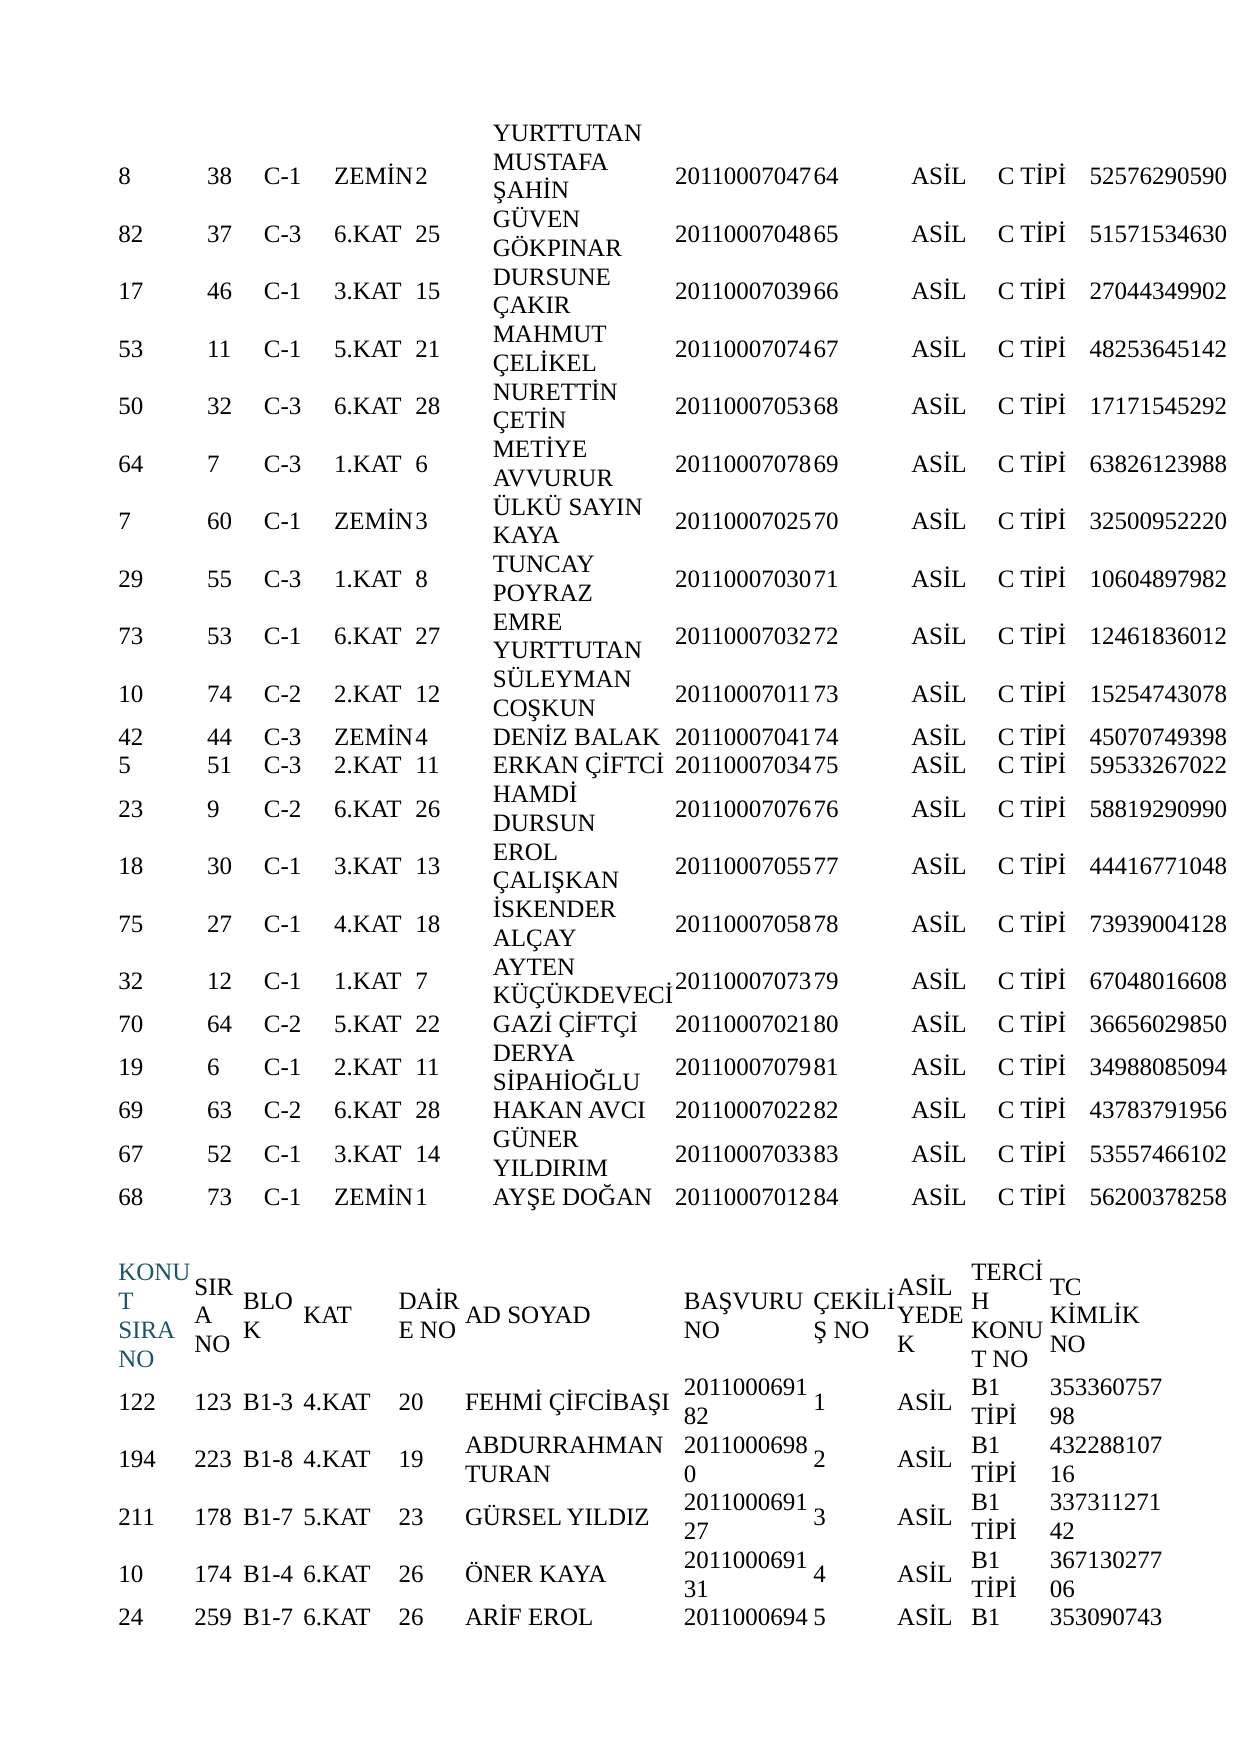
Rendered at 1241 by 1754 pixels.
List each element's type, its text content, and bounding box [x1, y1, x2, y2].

table_cell 58819290990 [1089, 779, 1229, 837]
table_cell 67048016608 [1089, 952, 1229, 1009]
table_cell ZEMİN [334, 147, 415, 204]
table_cell 24 [118, 1603, 194, 1631]
table_cell B1 [971, 1603, 1049, 1631]
table_cell 20110007073 [675, 952, 813, 1009]
table_cell [334, 118, 415, 147]
table_cell 1 [415, 1182, 493, 1211]
table_cell 2 [813, 1430, 897, 1487]
table_cell 26 [398, 1603, 465, 1631]
table_cell 68 [813, 377, 911, 434]
table_cell 81 [813, 1038, 911, 1096]
table_cell 43228810716 [1050, 1430, 1169, 1487]
table_header BAŞVURU NO [684, 1258, 813, 1372]
table_cell ASİL [911, 607, 998, 664]
table_cell ARİF EROL [465, 1603, 684, 1631]
table_cell 6.KAT [303, 1545, 398, 1602]
table_cell ZEMİN [334, 1182, 415, 1211]
table_cell 15254743078 [1089, 664, 1229, 722]
table_header ÇEKİLİŞ NO [813, 1258, 897, 1372]
table_cell 53 [118, 319, 207, 377]
table_cell 67 [813, 319, 911, 377]
table_cell 6 [415, 434, 493, 492]
table_cell ASİL [911, 952, 998, 1009]
table_cell 27044349902 [1089, 262, 1229, 319]
table_cell 194 [118, 1430, 194, 1487]
table_cell HAMDİ DURSUN [493, 779, 675, 837]
table_cell 13 [415, 837, 493, 894]
table_cell 74 [207, 664, 264, 722]
table_cell 52576290590 [1089, 147, 1229, 204]
table_header TC KİMLİK NO [1050, 1258, 1169, 1372]
table_cell 2011000694 [684, 1603, 813, 1631]
table_cell 63 [207, 1096, 264, 1124]
table_cell ASİL [897, 1430, 971, 1487]
table_cell GÜNER YILDIRIM [493, 1124, 675, 1182]
table_cell 2.KAT [334, 1038, 415, 1096]
table_cell 38 [207, 147, 264, 204]
table_cell 3.KAT [334, 262, 415, 319]
table_cell C TİPİ [998, 607, 1089, 664]
table_cell AYŞE DOĞAN [493, 1182, 675, 1211]
table_cell 122 [118, 1373, 194, 1430]
table_cell B1-7 [243, 1603, 303, 1631]
table_cell C-1 [264, 952, 334, 1009]
table_cell ASİL [911, 1096, 998, 1124]
table_cell C-1 [264, 1124, 334, 1182]
table_cell 1.KAT [334, 952, 415, 1009]
table_cell NURETTİN ÇETİN [493, 377, 675, 434]
table_cell 76 [813, 779, 911, 837]
table_cell ASİL [911, 204, 998, 262]
table_cell 4.KAT [303, 1430, 398, 1487]
table_cell 20110007021 [675, 1009, 813, 1038]
table_cell [415, 118, 493, 147]
table_cell C TİPİ [998, 492, 1089, 549]
table_cell 52 [207, 1124, 264, 1182]
table_cell 20110007025 [675, 492, 813, 549]
table_cell C TİPİ [998, 147, 1089, 204]
table_cell 34988085094 [1089, 1038, 1229, 1096]
table_cell 7 [207, 434, 264, 492]
table_header KAT [303, 1258, 398, 1372]
table_cell [118, 118, 207, 147]
table_cell 73 [813, 664, 911, 722]
table_cell 65 [813, 204, 911, 262]
table_cell [264, 118, 334, 147]
table_cell 18 [118, 837, 207, 894]
table_cell 25 [415, 204, 493, 262]
table_cell 51571534630 [1089, 204, 1229, 262]
table_cell C-2 [264, 1009, 334, 1038]
table_cell [998, 118, 1089, 147]
table_cell ASİL [911, 434, 998, 492]
table_cell ASİL [897, 1373, 971, 1430]
table_cell 17 [118, 262, 207, 319]
table_cell FEHMİ ÇİFCİBAŞI [465, 1373, 684, 1430]
table_cell 12 [207, 952, 264, 1009]
table_cell 18 [415, 894, 493, 952]
table_cell 63826123988 [1089, 434, 1229, 492]
table_cell 28 [415, 377, 493, 434]
table_cell 3.KAT [334, 1124, 415, 1182]
table_cell 20110007039 [675, 262, 813, 319]
table_cell 64 [118, 434, 207, 492]
table_cell 11 [415, 1038, 493, 1096]
table_cell 26 [415, 779, 493, 837]
table_cell 53557466102 [1089, 1124, 1229, 1182]
table_cell 20110007011 [675, 664, 813, 722]
table_cell B1-7 [243, 1488, 303, 1545]
table_cell 6.KAT [334, 204, 415, 262]
table_cell 10 [118, 1545, 194, 1602]
table_cell 77 [813, 837, 911, 894]
table_cell ASİL [897, 1488, 971, 1545]
table_cell 55 [207, 549, 264, 607]
table_cell GÜVEN GÖKPINAR [493, 204, 675, 262]
table_cell 4 [415, 722, 493, 751]
table_cell 201100069131 [684, 1545, 813, 1602]
table_cell ZEMİN [334, 722, 415, 751]
table_cell 14 [415, 1124, 493, 1182]
table_cell ASİL [911, 664, 998, 722]
table_cell 69 [813, 434, 911, 492]
table_cell 6 [207, 1038, 264, 1096]
table_cell 1.KAT [334, 549, 415, 607]
table_cell TUNCAY POYRAZ [493, 549, 675, 607]
table_cell 32 [118, 952, 207, 1009]
table_cell 20110007055 [675, 837, 813, 894]
table_cell 8 [415, 549, 493, 607]
table_cell DURSUNE ÇAKIR [493, 262, 675, 319]
table_cell C-3 [264, 722, 334, 751]
table_cell ASİL [911, 549, 998, 607]
table_cell ASİL [911, 147, 998, 204]
table_cell 44 [207, 722, 264, 751]
table_cell 78 [813, 894, 911, 952]
table_cell 353090743 [1050, 1603, 1169, 1631]
table_cell GAZİ ÇİFTÇİ [493, 1009, 675, 1038]
table_cell 69 [118, 1096, 207, 1124]
table_cell 51 [207, 751, 264, 779]
table_cell B1 TİPİ [971, 1488, 1049, 1545]
table_cell 7 [118, 492, 207, 549]
table_cell 178 [194, 1488, 243, 1545]
table_header SIRA NO [194, 1258, 243, 1372]
table_header ASİL YEDEK [897, 1258, 971, 1372]
table_cell 60 [207, 492, 264, 549]
table_cell 201100069127 [684, 1488, 813, 1545]
table_cell 82 [813, 1096, 911, 1124]
table_cell ASİL [911, 492, 998, 549]
table_cell 29 [118, 549, 207, 607]
table_cell ASİL [911, 1182, 998, 1211]
table_cell 73939004128 [1089, 894, 1229, 952]
table_cell ASİL [911, 1038, 998, 1096]
table_cell 43783791956 [1089, 1096, 1229, 1124]
table_cell 83 [813, 1124, 911, 1182]
table_cell B1-8 [243, 1430, 303, 1487]
table_cell C-1 [264, 492, 334, 549]
table_cell C TİPİ [998, 204, 1089, 262]
table_cell 3 [415, 492, 493, 549]
table_cell C-1 [264, 262, 334, 319]
table_cell 74 [813, 722, 911, 751]
table_cell 63 [813, 118, 911, 147]
table_header AD SOYAD [465, 1258, 684, 1372]
table_cell C-3 [264, 549, 334, 607]
table_cell 73 [207, 1182, 264, 1211]
table_cell 6.KAT [303, 1603, 398, 1631]
table_cell 50 [118, 377, 207, 434]
table_cell 6.KAT [334, 377, 415, 434]
table_cell 75 [813, 751, 911, 779]
table_cell 4.KAT [303, 1373, 398, 1430]
table_cell 20110006980 [684, 1430, 813, 1487]
table_cell 1.KAT [334, 434, 415, 492]
table_cell 48253645142 [1089, 319, 1229, 377]
table_cell 15 [415, 262, 493, 319]
table_cell HAKAN AVCI [493, 1096, 675, 1124]
table_cell 26 [398, 1545, 465, 1602]
table_cell 1 [813, 1373, 897, 1430]
table_cell 20110007022 [675, 1096, 813, 1124]
table_cell 174 [194, 1545, 243, 1602]
table_cell C TİPİ [998, 894, 1089, 952]
table_cell 4.KAT [334, 894, 415, 952]
table_cell 75 [118, 894, 207, 952]
table_cell 6.KAT [334, 1096, 415, 1124]
table_cell 67 [118, 1124, 207, 1182]
table_cell 66 [813, 262, 911, 319]
table_cell 21 [415, 319, 493, 377]
table_cell 45070749398 [1089, 722, 1229, 751]
table_cell 11 [207, 319, 264, 377]
table_cell C-3 [264, 751, 334, 779]
table_cell 28 [415, 1096, 493, 1124]
table_cell B1-4 [243, 1545, 303, 1602]
table_cell ASİL [897, 1545, 971, 1602]
table_cell 23 [398, 1488, 465, 1545]
table_cell 20110007079 [675, 1038, 813, 1096]
table_cell C-3 [264, 377, 334, 434]
table_cell C TİPİ [998, 664, 1089, 722]
table_cell 46 [207, 262, 264, 319]
table_cell ASİL [911, 262, 998, 319]
table_cell 9 [207, 779, 264, 837]
table_cell EMRE YURTTUTAN [493, 607, 675, 664]
table_cell B1 TİPİ [971, 1430, 1049, 1487]
table_cell C TİPİ [998, 549, 1089, 607]
table_cell 6.KAT [334, 607, 415, 664]
table_cell 12461836012 [1089, 607, 1229, 664]
table_cell 10 [118, 664, 207, 722]
table_cell 73 [118, 607, 207, 664]
table_cell [1089, 118, 1229, 147]
table_cell 19 [118, 1038, 207, 1096]
table_cell 20110007030 [675, 549, 813, 607]
table_cell 20110007076 [675, 779, 813, 837]
table_cell C-1 [264, 1038, 334, 1096]
table_cell 5.KAT [334, 1009, 415, 1038]
table_cell C-2 [264, 779, 334, 837]
table_cell 70 [813, 492, 911, 549]
table_cell 44416771048 [1089, 837, 1229, 894]
table_cell ÜLKÜ SAYIN KAYA [493, 492, 675, 549]
table_cell C TİPİ [998, 1009, 1089, 1038]
table_cell 201100069182 [684, 1373, 813, 1430]
table_cell 84 [813, 1182, 911, 1211]
table_cell 3.KAT [334, 837, 415, 894]
table_cell 223 [194, 1430, 243, 1487]
table_cell 20110007074 [675, 319, 813, 377]
table_cell ÖNER KAYA [465, 1545, 684, 1602]
table_cell 123 [194, 1373, 243, 1430]
table_header KONUT SIRA NO [118, 1258, 194, 1372]
table_cell C-1 [264, 147, 334, 204]
table_cell MAHMUT ÇELİKEL [493, 319, 675, 377]
table_cell 27 [207, 894, 264, 952]
table_cell 82 [118, 204, 207, 262]
table_cell 32500952220 [1089, 492, 1229, 549]
table_cell 5 [813, 1603, 897, 1631]
table_cell İSKENDER ALÇAY [493, 894, 675, 952]
table_cell C-1 [264, 837, 334, 894]
table_cell C TİPİ [998, 1096, 1089, 1124]
table_cell 3 [813, 1488, 897, 1545]
table_cell C TİPİ [998, 1182, 1089, 1211]
table_cell 2.KAT [334, 751, 415, 779]
table_cell C-3 [264, 434, 334, 492]
table_cell 10604897982 [1089, 549, 1229, 607]
table_cell C TİPİ [998, 751, 1089, 779]
table_cell 8 [118, 147, 207, 204]
table_cell ASİL [911, 1009, 998, 1038]
table_cell ERKAN ÇİFTCİ [493, 751, 675, 779]
table_cell 259 [194, 1603, 243, 1631]
table_cell 70 [118, 1009, 207, 1038]
table_cell 7 [415, 952, 493, 1009]
table_cell 68 [118, 1182, 207, 1211]
table_cell 20110007078 [675, 434, 813, 492]
table_cell 64 [813, 147, 911, 204]
table_cell 6.KAT [334, 779, 415, 837]
table_cell 20110007047 [675, 147, 813, 204]
table_header BLOK [243, 1258, 303, 1372]
table_cell C TİPİ [998, 952, 1089, 1009]
table_cell C-1 [264, 607, 334, 664]
table_cell C TİPİ [998, 319, 1089, 377]
table_cell ASİL [911, 837, 998, 894]
table_cell 20110007041 [675, 722, 813, 751]
table_cell 56200378258 [1089, 1182, 1229, 1211]
table_cell ASİL [911, 1124, 998, 1182]
table_cell 5 [118, 751, 207, 779]
table_cell YURTTUTAN [493, 118, 675, 147]
table_cell 23 [118, 779, 207, 837]
table_cell ASİL [911, 779, 998, 837]
table_cell ASİL [911, 377, 998, 434]
table_cell 33731127142 [1050, 1488, 1169, 1545]
table_cell 20110007032 [675, 607, 813, 664]
table_cell METİYE AVVURUR [493, 434, 675, 492]
table_cell 42 [118, 722, 207, 751]
table_header TERCİH KONUT NO [971, 1258, 1049, 1372]
table_cell 5.KAT [334, 319, 415, 377]
table_cell C-3 [264, 204, 334, 262]
table_cell 30 [207, 837, 264, 894]
table_cell C TİPİ [998, 377, 1089, 434]
table_cell 71 [813, 549, 911, 607]
table_cell 11 [415, 751, 493, 779]
table_cell 80 [813, 1009, 911, 1038]
table_cell 27 [415, 607, 493, 664]
table_cell 20 [398, 1373, 465, 1430]
table_cell 36656029850 [1089, 1009, 1229, 1038]
table_cell C TİPİ [998, 434, 1089, 492]
table_cell ASİL [911, 319, 998, 377]
table_cell 17171545292 [1089, 377, 1229, 434]
table_cell 35336075798 [1050, 1373, 1169, 1430]
table_cell C TİPİ [998, 722, 1089, 751]
table_cell ASİL [897, 1603, 971, 1631]
table_cell ASİL [911, 722, 998, 751]
table_cell B1 TİPİ [971, 1373, 1049, 1430]
table_cell C-1 [264, 1182, 334, 1211]
table_cell DERYA SİPAHİOĞLU [493, 1038, 675, 1096]
table_cell 59533267022 [1089, 751, 1229, 779]
table_cell 20110007053 [675, 377, 813, 434]
table_cell C-1 [264, 319, 334, 377]
table_cell [207, 118, 264, 147]
table_cell 19 [398, 1430, 465, 1487]
table_cell 22 [415, 1009, 493, 1038]
table_cell 64 [207, 1009, 264, 1038]
table_cell DENİZ BALAK [493, 722, 675, 751]
table_cell 2 [415, 147, 493, 204]
table_cell EROL ÇALIŞKAN [493, 837, 675, 894]
table_cell ABDURRAHMAN TURAN [465, 1430, 684, 1487]
table_cell B1-3 [243, 1373, 303, 1430]
table_cell GÜRSEL YILDIZ [465, 1488, 684, 1545]
table_cell 79 [813, 952, 911, 1009]
table_cell 36713027706 [1050, 1545, 1169, 1602]
table_cell MUSTAFA ŞAHİN [493, 147, 675, 204]
table_cell 12 [415, 664, 493, 722]
table_cell 20110007048 [675, 204, 813, 262]
table_cell C TİPİ [998, 262, 1089, 319]
table_cell 211 [118, 1488, 194, 1545]
table_cell 5.KAT [303, 1488, 398, 1545]
table_cell 53 [207, 607, 264, 664]
table_cell C TİPİ [998, 837, 1089, 894]
table_cell C-2 [264, 664, 334, 722]
table_cell 2.KAT [334, 664, 415, 722]
table_header DAİRE NO [398, 1258, 465, 1372]
table_cell 20110007034 [675, 751, 813, 779]
table_cell 20110007058 [675, 894, 813, 952]
table_cell 4 [813, 1545, 897, 1602]
table_cell ASİL [911, 751, 998, 779]
table_cell C-2 [264, 1096, 334, 1124]
table_cell 32 [207, 377, 264, 434]
table_cell AYTEN KÜÇÜKDEVECİ [493, 952, 675, 1009]
table_cell C TİPİ [998, 1124, 1089, 1182]
table_cell 72 [813, 607, 911, 664]
table_cell ZEMİN [334, 492, 415, 549]
table_cell B1 TİPİ [971, 1545, 1049, 1602]
table_cell 20110007033 [675, 1124, 813, 1182]
table_cell SÜLEYMAN COŞKUN [493, 664, 675, 722]
table_cell C-1 [264, 894, 334, 952]
table_cell C TİPİ [998, 1038, 1089, 1096]
table_cell 37 [207, 204, 264, 262]
table_cell [911, 118, 998, 147]
table_cell 20110007029 [675, 118, 813, 147]
table_cell 20110007012 [675, 1182, 813, 1211]
table_cell C TİPİ [998, 779, 1089, 837]
table_cell ASİL [911, 894, 998, 952]
